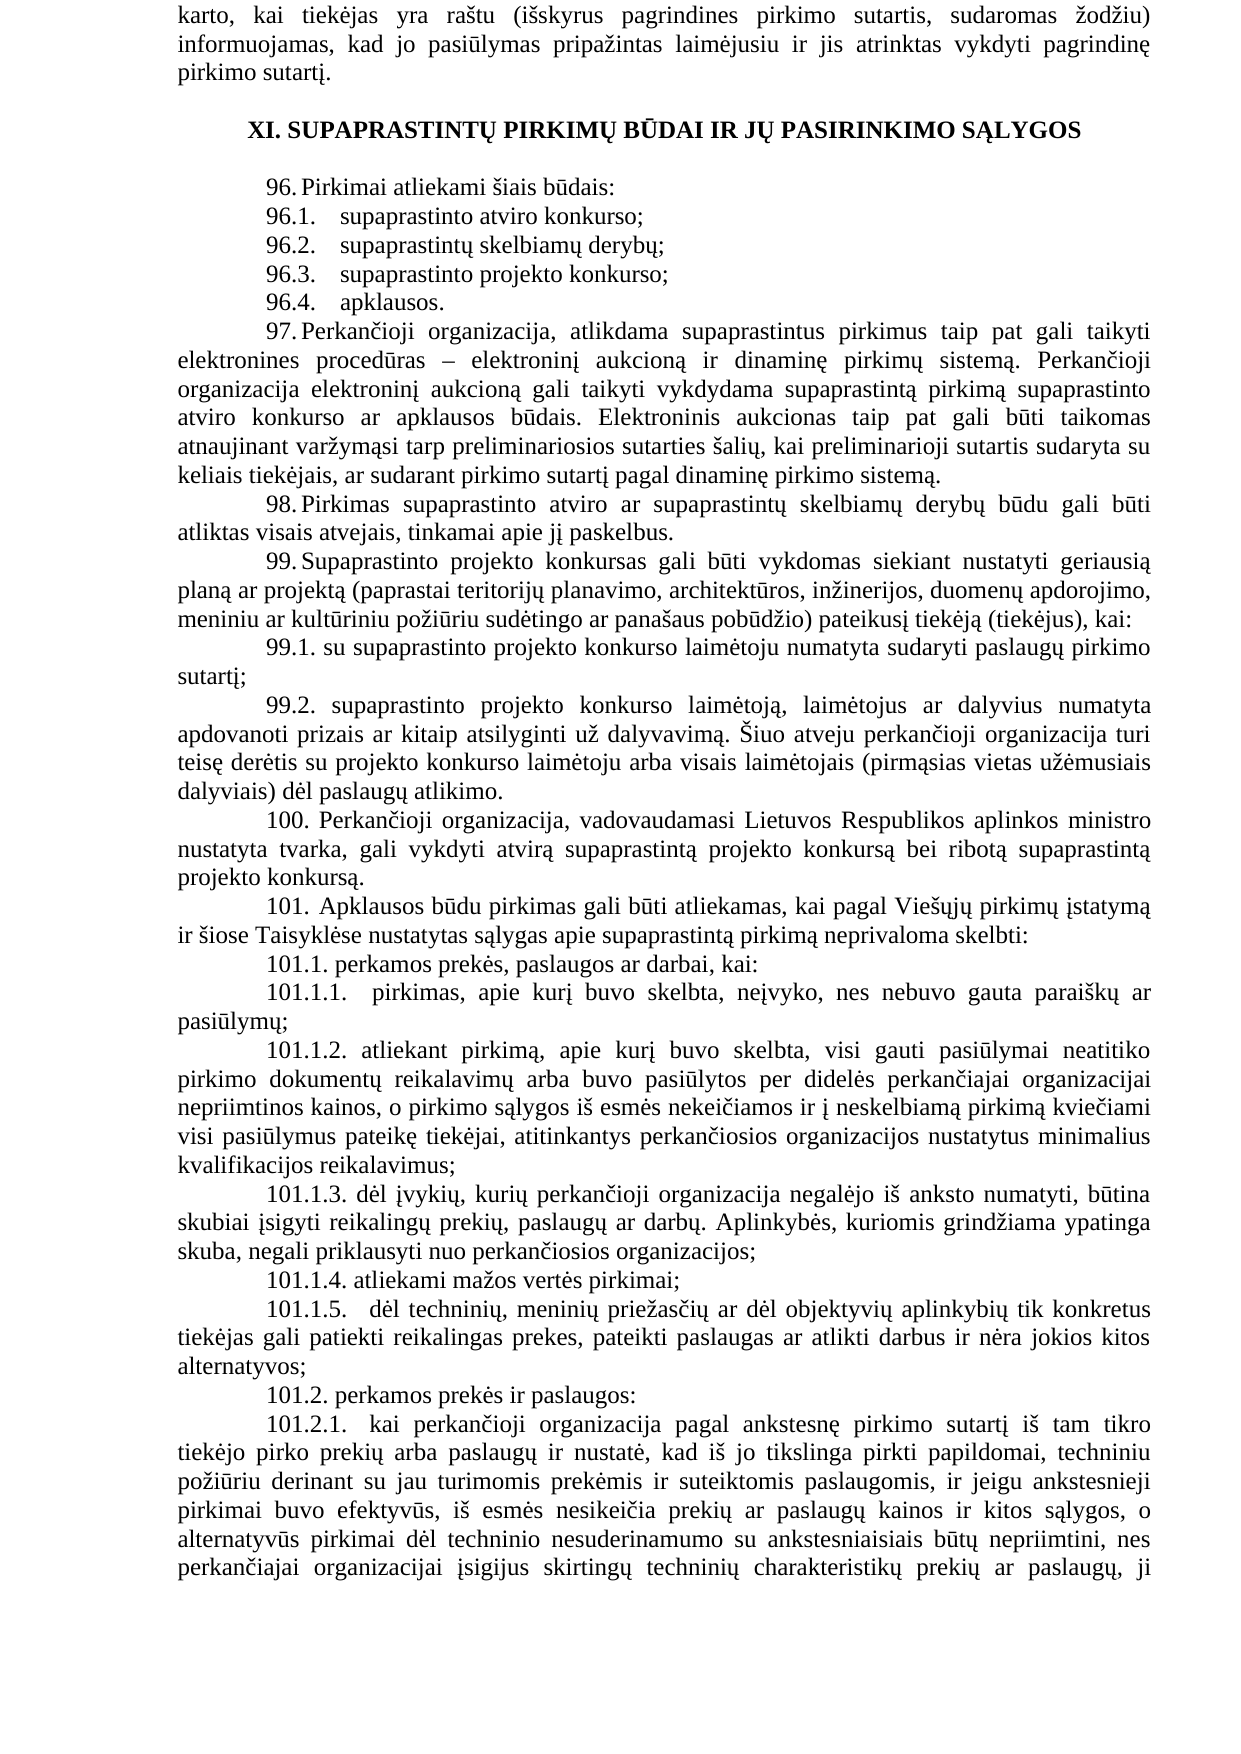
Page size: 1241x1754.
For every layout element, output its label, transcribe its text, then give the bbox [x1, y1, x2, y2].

text 99.1. su supaprastinto projekto konkurso laimėtoju numatyta sudaryti paslaugų pirkimo sutartį; [177, 632, 1152, 690]
text 101.1.3. dėl įvykių, kurių perkančioji organizacija negalėjo iš anksto numatyti, būtina skubiai įsigyti reikalingų prekių, paslaugų ar darbų. Aplinkybės, kuriomis grindžiama ypatinga skuba, negali priklausyti nuo perkančiosios organizacijos; [177, 1179, 1152, 1265]
text karto, kai tiekėjas yra raštu (išskyrus pagrindines pirkimo sutartis, sudaromas žodžiu) informuojamas, kad jo pasiūlymas pripažintas laimėjusiu ir jis atrinktas vykdyti pagrindinę pirkimo sutartį. [177, 0, 1152, 86]
text 101.1.4. atliekami mažos vertės pirkimai; [177, 1265, 1152, 1294]
text 96.2. supaprastintų skelbiamų derybų; [177, 230, 1152, 259]
text 101.2. perkamos prekės ir paslaugos: [177, 1380, 1152, 1409]
text 96. Pirkimai atliekami šiais būdais: [177, 172, 1152, 201]
text XI. SUPAPRASTINTŲ PIRKIMŲ BŪDAI IR JŲ PASIRINKIMO SĄLYGOS [177, 115, 1152, 144]
text 99. Supaprastinto projekto konkursas gali būti vykdomas siekiant nustatyti geriausią planą ar projektą (paprastai teritorijų planavimo, architektūros, inžinerijos, duomenų apdorojimo, meniniu ar kultūriniu požiūriu sudėtingo ar panašaus pobūdžio) pateikusį tiekėją (tiekėjus), kai: [177, 546, 1152, 632]
text 97. Perkančioji organizacija, atlikdama supaprastintus pirkimus taip pat gali taikyti elektronines procedūras – elektroninį aukcioną ir dinaminę pirkimų sistemą. Perkančioji organizacija elektroninį aukcioną gali taikyti vykdydama supaprastintą pirkimą supaprastinto atviro konkurso ar apklausos būdais. Elektroninis aukcionas taip pat gali būti taikomas atnaujinant varžymąsi tarp preliminariosios sutarties šalių, kai preliminarioji sutartis sudaryta su keliais tiekėjais, ar sudarant pirkimo sutartį pagal dinaminę pirkimo sistemą. [177, 316, 1152, 489]
text 96.4. apklausos. [177, 287, 1152, 316]
text 96.3. supaprastinto projekto konkurso; [177, 259, 1152, 287]
text 99.2. supaprastinto projekto konkurso laimėtoją, laimėtojus ar dalyvius numatyta apdovanoti prizais ar kitaip atsilyginti už dalyvavimą. Šiuo atveju perkančioji organizacija turi teisę derėtis su projekto konkurso laimėtoju arba visais laimėtojais (pirmąsias vietas užėmusiais dalyviais) dėl paslaugų atlikimo. [177, 690, 1152, 805]
text 101.1.5. dėl techninių, meninių priežasčių ar dėl objektyvių aplinkybių tik konkretus tiekėjas gali patiekti reikalingas prekes, pateikti paslaugas ar atlikti darbus ir nėra jokios kitos alternatyvos; [177, 1294, 1152, 1380]
text 101.1. perkamos prekės, paslaugos ar darbai, kai: [177, 949, 1152, 977]
text 100. Perkančioji organizacija, vadovaudamasi Lietuvos Respublikos aplinkos ministro nustatyta tvarka, gali vykdyti atvirą supaprastintą projekto konkursą bei ribotą supaprastintą projekto konkursą. [177, 805, 1152, 891]
text 101.1.1. pirkimas, apie kurį buvo skelbta, neįvyko, nes nebuvo gauta paraiškų ar pasiūlymų; [177, 977, 1152, 1035]
text 101.2.1. kai perkančioji organizacija pagal ankstesnę pirkimo sutartį iš tam tikro tiekėjo pirko prekių arba paslaugų ir nustatė, kad iš jo tikslinga pirkti papildomai, techniniu požiūriu derinant su jau turimomis prekėmis ir suteiktomis paslaugomis, ir jeigu ankstesnieji pirkimai buvo efektyvūs, iš esmės nesikeičia prekių ar paslaugų kainos ir kitos sąlygos, o alternatyvūs pirkimai dėl techninio nesuderinamumo su ankstesniaisiais būtų nepriimtini, nes perkančiajai organizacijai įsigijus skirtingų techninių charakteristikų prekių ar paslaugų, ji [177, 1409, 1152, 1581]
text 101. Apklausos būdu pirkimas gali būti atliekamas, kai pagal Viešųjų pirkimų įstatymą ir šiose Taisyklėse nustatytas sąlygas apie supaprastintą pirkimą neprivaloma skelbti: [177, 891, 1152, 949]
text 98. Pirkimas supaprastinto atviro ar supaprastintų skelbiamų derybų būdu gali būti atliktas visais atvejais, tinkamai apie jį paskelbus. [177, 489, 1152, 546]
text 96.1. supaprastinto atviro konkurso; [177, 201, 1152, 230]
text 101.1.2. atliekant pirkimą, apie kurį buvo skelbta, visi gauti pasiūlymai neatitiko pirkimo dokumentų reikalavimų arba buvo pasiūlytos per didelės perkančiajai organizacijai nepriimtinos kainos, o pirkimo sąlygos iš esmės nekeičiamos ir į neskelbiamą pirkimą kviečiami visi pasiūlymus pateikę tiekėjai, atitinkantys perkančiosios organizacijos nustatytus minimalius kvalifikacijos reikalavimus; [177, 1035, 1152, 1179]
